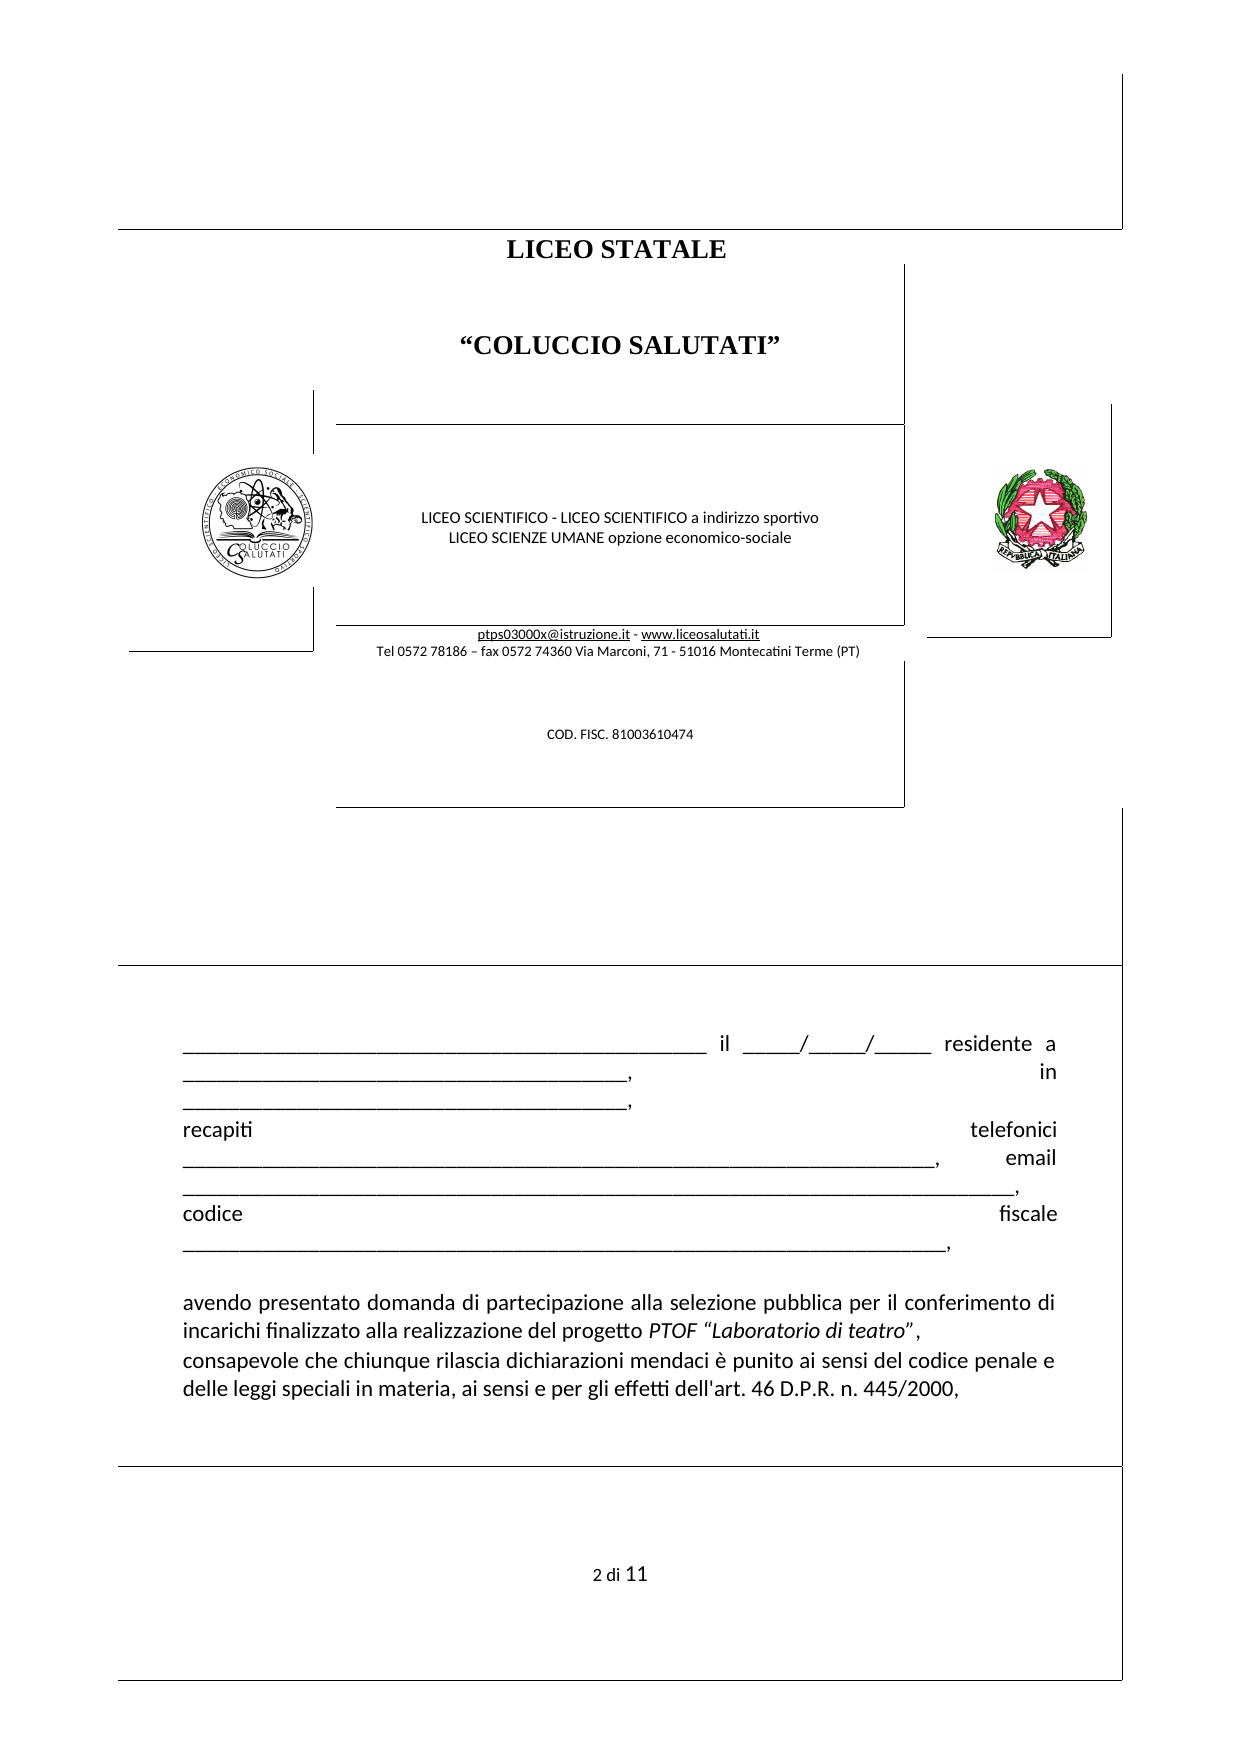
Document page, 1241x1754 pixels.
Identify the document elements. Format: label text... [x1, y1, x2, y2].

text consapevole che chiunque rilascia dichiarazioni mendaci è punito ai sensi del codice penale e delle leggi speciali in materia, ai sensi e per gli effetti dell'art. 46 D.P.R. n. 445/2000, [118, 1281, 1122, 1466]
text avendo presentato domanda di partecipazione alla selezione pubblica per il conferimento di incarichi finalizzato alla realizzazione del progetto PTOF “Laboratorio di teatro”, [118, 1223, 1122, 1281]
text II/la sottoscritto/a ________________________________________________________________, nato/a a ______________________________________________ il _____/_____/_____ residente a _______________________________________, in _______________________________________, [118, 965, 1122, 1051]
text recapiti telefonici __________________________________________________________________, email _________________________________________________________________________, codice fiscale ___________________________________________________________________, [118, 1051, 1122, 1223]
